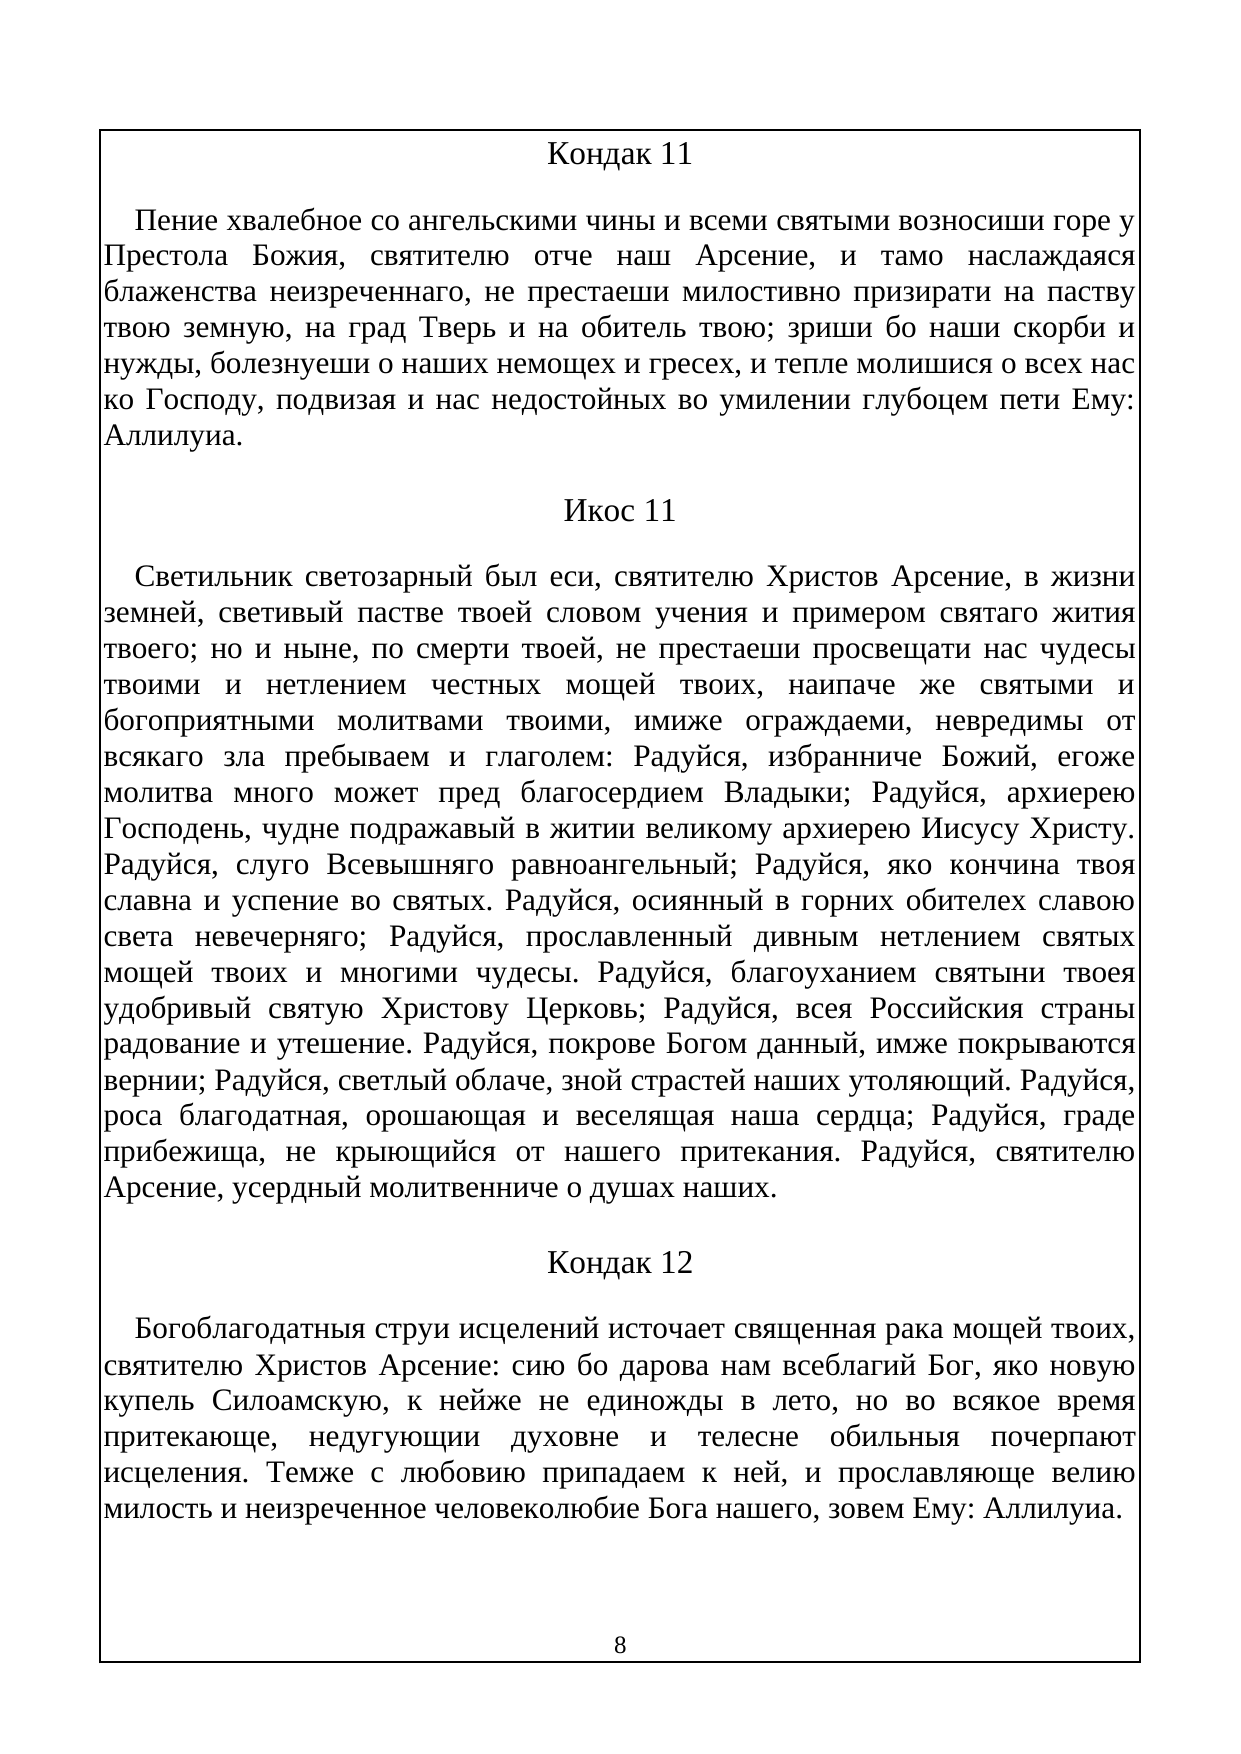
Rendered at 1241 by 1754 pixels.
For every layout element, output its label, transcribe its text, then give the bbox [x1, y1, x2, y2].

subtitle Кондак 12 [103, 1242, 1137, 1280]
text Богоблагодатныя струи исцелений источает священная рака мощей твоих, святителю Христов Арсение: сию бо дарова нам всеблагий Бог, яко новую купель Силоамскую, к нейже не единожды в лето, но во всякое время притекающе, недугующии духовне и телесне обильныя почерпают исцеления. Темже с любовию припадаем к ней, и прославляюще велию милость и неизреченное человеколюбие Бога нашего, зовем Ему: Аллилуиа. [103, 1310, 1137, 1525]
text Пение хвалебное со ангельскими чины и всеми святыми возносиши горе у Престола Божия, святителю отче наш Арсение, и тамо наслаждаяся блаженства неизреченнаго, не престаеши милостивно призирати на паству твою земную, на град Тверь и на обитель твою; зриши бо наши скорби и нужды, болезнуеши о наших немощех и гресех, и тепле молишися о всех нас ко Господу, подвизая и нас недостойных во умилении глубоцем пети Ему: Аллилуиа. [103, 201, 1137, 452]
text Светильник светозарный был еси, святителю Христов Арсение, в жизни земней, светивый пастве твоей словом учения и примером святаго жития твоего; но и ныне, по смерти твоей, не престаеши просвещати нас чудесы твоими и нетлением честных мощей твоих, наипаче же святыми и богоприятными молитвами твоими, имиже ограждаеми, невредимы от всякаго зла пребываем и глаголем: Радуйся, избранниче Божий, егоже молитва много может пред благосердием Владыки; Радуйся, архиерею Господень, чудне подражавый в житии великому архиерею Иисусу Христу. Радуйся, слуго Всевышняго равноангельный; Радуйся, яко кончина твоя славна и успение во святых. Радуйся, осиянный в горних обителех славою света невечерняго; Радуйся, прославленный дивным нетлением святых мощей твоих и многими чудесы. Радуйся, благоуханием святыни твоея удобривый святую Христову Церковь; Радуйся, всея Российския страны радование и утешение. Радуйся, покрове Богом данный, имже покрываются вернии; Радуйся, светлый облаче, зной страстей наших утоляющий. Радуйся, роса благодатная, орошающая и веселящая наша сердца; Радуйся, граде прибежища, не крыющийся от нашего притекания. Радуйся, святителю Арсение, усердный молитвенниче о душах наших. [103, 558, 1137, 1204]
subtitle Икос 11 [103, 490, 1137, 528]
subtitle Кондак 11 [103, 133, 1137, 171]
